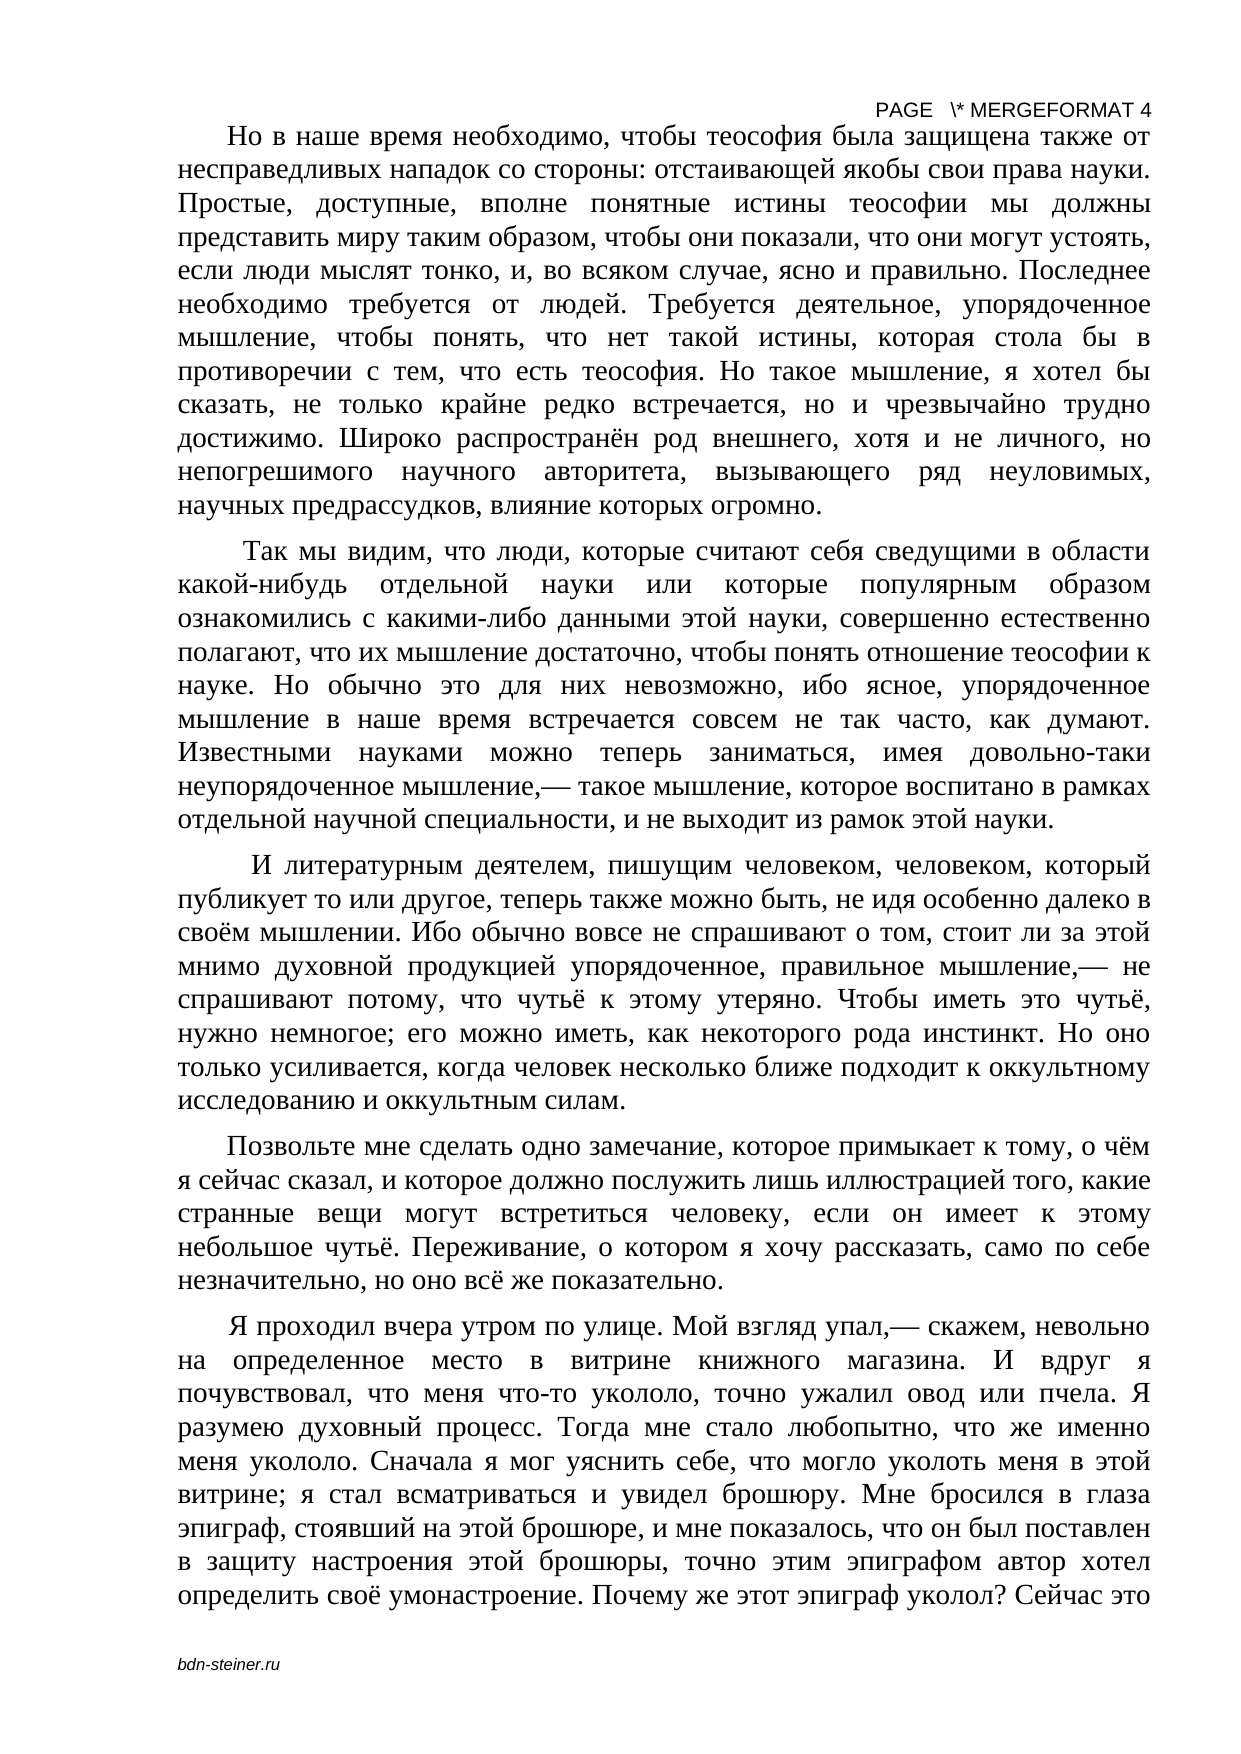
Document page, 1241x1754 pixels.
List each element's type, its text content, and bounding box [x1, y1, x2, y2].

text Так мы видим, что люди, которые считают себя сведущими в области какой-нибудь отдельной науки или которые популярным образом ознакомились с какими-либо данными этой науки, совершенно естественно полагают, что их мышление достаточно, чтобы понять отношение теософии к науке. Но обычно это для них невозможно, ибо ясное, упорядоченное мышление в наше время встречается совсем не так часто, как думают. Известными науками можно теперь заниматься, имея довольно-таки неупорядоченное мышление,— такое мышление, которое воспитано в рамках отдельной научной специальности, и не выходит из рамок этой науки. [177, 533, 1152, 835]
text И литературным деятелем, пишущим человеком, человеком, который публикует то или другое, теперь также можно быть, не идя особенно далеко в своём мышлении. Ибо обычно вовсе не спрашивают о том, стоит ли за этой мнимо духовной продукцией упорядоченное, правильное мышление,— не спрашивают потому, что чутьё к этому утеряно. Чтобы иметь это чутьё, нужно немногое; его можно иметь, как некоторого рода инстинкт. Но оно только усиливается, когда человек несколько ближе подходит к оккультному исследованию и оккультным силам. [177, 847, 1152, 1116]
text Позвольте мне сделать одно замечание, которое примыкает к тому, о чём я сейчас сказал, и которое должно послужить лишь иллюстрацией того, какие странные вещи могут встретиться человеку, если он имеет к этому небольшое чутьё. Переживание, о котором я хочу рассказать, само по себе незначительно, но оно всё же показательно. [177, 1128, 1152, 1296]
text Но в наше время необходимо, чтобы теософия была защищена также от несправедливых нападок со стороны: отстаивающей якобы свои права науки. Простые, доступные, вполне понятные истины теософии мы должны представить миру таким образом, чтобы они показали, что они могут устоять, если люди мыслят тонко, и, во всяком случае, ясно и правильно. Последнее необходимо требуется от людей. Требуется деятельное, упорядоченное мышление, чтобы понять, что нет такой истины, которая стола бы в противоречии с тем, что есть теософия. Но такое мышление, я хотел бы сказать, не только крайне редко встречается, но и чрезвычайно трудно достижимо. Широко распространён род внешнего, хотя и не личного, но непогрешимого научного авторитета, вызывающего ряд неуловимых, научных предрассудков, влияние которых огромно. [177, 118, 1152, 521]
text Я проходил вчера утром по улице. Мой взгляд упал,— скажем, невольно на определенное место в витрине книжного магазина. И вдруг я почувствовал, что меня что-то укололо, точно ужалил овод или пчела. Я разумею духовный процесс. Тогда мне стало любопытно, что же именно меня укололо. Сначала я мог уяснить себе, что могло уколоть меня в этой витрине; я стал всматриваться и увидел брошюру. Мне бросился в глаза эпиграф, стоявший на этой брошюре, и мне показалось, что он был поставлен в защиту настроения этой брошюры, точно этим эпиграфом автор хотел определить своё умонастроение. Почему же этот эпиграф уколол? Сейчас это [177, 1308, 1152, 1610]
